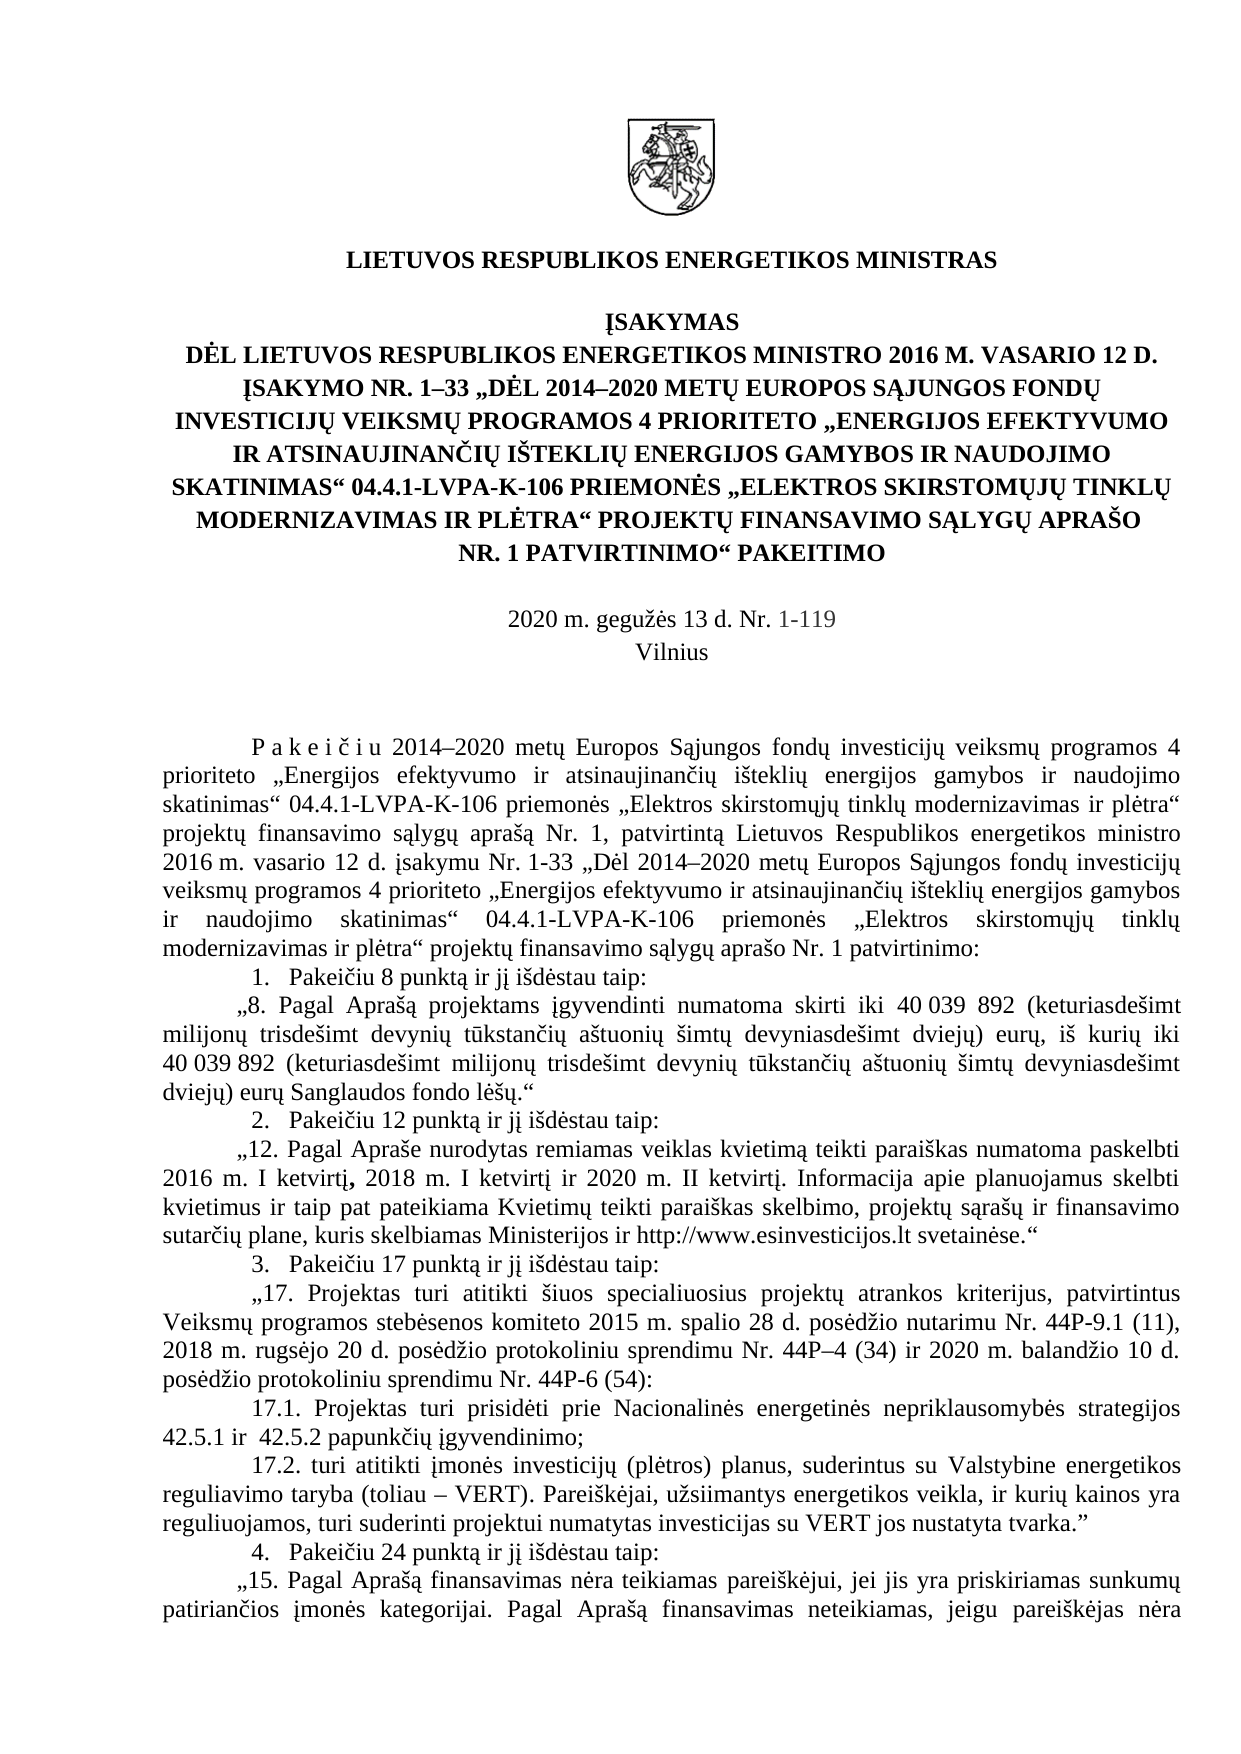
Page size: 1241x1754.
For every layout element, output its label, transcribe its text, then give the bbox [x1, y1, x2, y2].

text LIETUVOS RESPUBLIKOS energetikos MINISTRAS [162, 245, 1181, 274]
text ĮSAKYMAS [162, 307, 1181, 335]
text P a k e i č i u 2014–2020 metų Europos Sąjungos fondų investicijų veiksmų programos 4 prioriteto „Energijos efektyvumo ir atsinaujinančių išteklių energijos gamybos ir naudojimo skatinimas“ 04.4.1-LVPA-K-106 priemonės „Elektros skirstomųjų tinklų modernizavimas ir plėtra“ projektų finansavimo sąlygų aprašą Nr. 1, patvirtintą Lietuvos Respublikos energetikos ministro 2016 m. vasario 12 d. įsakymu Nr. 1-33 „Dėl 2014–2020 metų Europos Sąjungos fondų investicijų veiksmų programos 4 prioriteto „Energijos efektyvumo ir atsinaujinančių išteklių energijos gamybos ir naudojimo skatinimas“ 04.4.1-LVPA-K-106 priemonės „Elektros skirstomųjų tinklų modernizavimas ir plėtra“ projektų finansavimo sąlygų aprašo Nr. 1 patvirtinimo: [162, 732, 1181, 962]
text „15. Pagal Aprašą finansavimas nėra teikiamas pareiškėjui, jei jis yra priskiriamas sunkumų patiriančios įmonės kategorijai. Pagal Aprašą finansavimas neteikiamas, jeigu pareiškėjas nėra [162, 1565, 1181, 1623]
text 2020 m. gegužės 13 d. Nr. 1-119 [162, 604, 1181, 633]
text 3. Pakeičiu 17 punktą ir jį išdėstau taip: [251, 1249, 1181, 1278]
text „8. Pagal Aprašą projektams įgyvendinti numatoma skirti iki 40 039 892 (keturiasdešimt milijonų trisdešimt devynių tūkstančių aštuonių šimtų devyniasdešimt dviejų) eurų, iš kurių iki 40 039 892 (keturiasdešimt milijonų trisdešimt devynių tūkstančių aštuonių šimtų devyniasdešimt dviejų) eurų Sanglaudos fondo lėšų.“ [162, 990, 1181, 1105]
text 17.1. Projektas turi prisidėti prie Nacionalinės energetinės nepriklausomybės strategijos 42.5.1 ir 42.5.2 papunkčių įgyvendinimo; [162, 1393, 1181, 1450]
text DĖL LIETUVOS RESPUBLIKOS ENERGETIKOS MINISTRO 2016 M. VASARIO 12 D. ĮSAKYMO NR. 1–33 „DĖL 2014–2020 METŲ EUROPOS SĄJUNGOS FONDŲ INVESTICIJŲ VEIKSMŲ PROGRAMOS 4 PRIORITETO „ENERGIJOS EFEKTYVUMO IR ATSINAUJINANČIŲ IŠTEKLIŲ ENERGIJOS GAMYBOS IR NAUDOJIMO SKATINIMAS“ 04.4.1-LVPA-K-106 PRIEMONĖS „ELEKTROS SKIRSTOMŲJŲ TINKLŲ MODERNIZAVIMAS IR PLĖTRA“ PROJEKTŲ FINANSAVIMO SĄLYGŲ APRAŠO NR. 1 PATVIRTINIMO“ PAKEITIMO [162, 340, 1181, 567]
text 2. Pakeičiu 12 punktą ir jį išdėstau taip: [251, 1105, 1181, 1134]
text Vilnius [162, 637, 1181, 666]
text 17.2. turi atitikti įmonės investicijų (plėtros) planus, suderintus su Valstybine energetikos reguliavimo taryba (toliau – VERT). Pareiškėjai, užsiimantys energetikos veikla, ir kurių kainos yra reguliuojamos, turi suderinti projektui numatytas investicijas su VERT jos nustatyta tvarka.” [162, 1450, 1181, 1537]
text 4. Pakeičiu 24 punktą ir jį išdėstau taip: [251, 1537, 1181, 1565]
text „17. Projektas turi atitikti šiuos specialiuosius projektų atrankos kriterijus, patvirtintus Veiksmų programos stebėsenos komiteto 2015 m. spalio 28 d. posėdžio nutarimu Nr. 44P-9.1 (11), 2018 m. rugsėjo 20 d. posėdžio protokoliniu sprendimu Nr. 44P–4 (34) ir 2020 m. balandžio 10 d. posėdžio protokoliniu sprendimu Nr. 44P-6 (54): [162, 1278, 1181, 1393]
text 1. Pakeičiu 8 punktą ir jį išdėstau taip: [251, 962, 1181, 990]
text „12. Pagal Apraše nurodytas remiamas veiklas kvietimą teikti paraiškas numatoma paskelbti 2016 m. I ketvirtį, 2018 m. I ketvirtį ir 2020 m. II ketvirtį. Informacija apie planuojamus skelbti kvietimus ir taip pat pateikiama Kvietimų teikti paraiškas skelbimo, projektų sąrašų ir finansavimo sutarčių plane, kuris skelbiamas Ministerijos ir http://www.esinvesticijos.lt svetainėse.“ [162, 1134, 1181, 1249]
